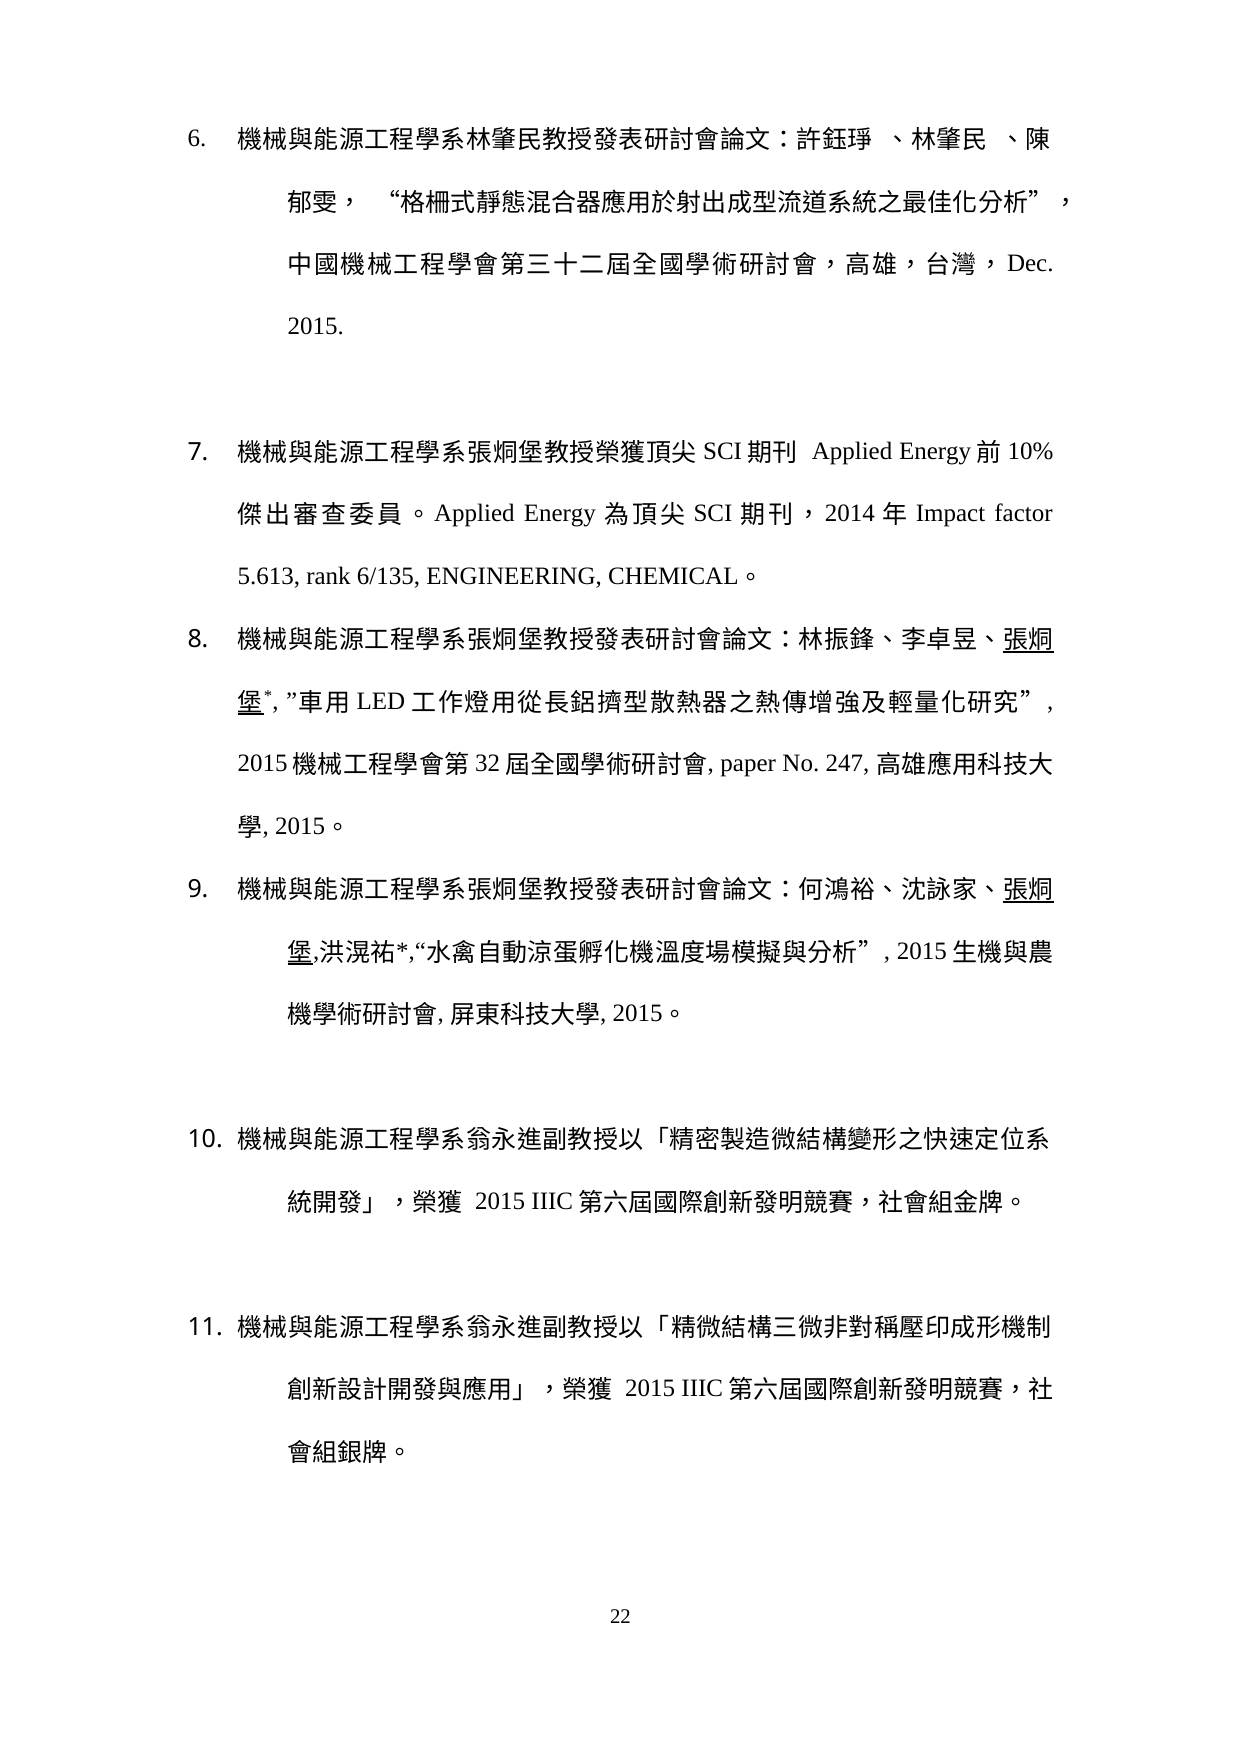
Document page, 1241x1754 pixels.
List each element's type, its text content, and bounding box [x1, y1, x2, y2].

list 機械與能源工程學系翁永進副教授以「精密製造微結構變形之快速定位系統開發」，榮獲 2015 IIIC第六屆國際創新發明競賽，社會組金牌。 [187, 1096, 1053, 1221]
list 機械與能源工程學系翁永進副教授以「精微結構三微非對稱壓印成形機制創新設計開發與應用」，榮獲 2015 IIIC第六屆國際創新發明競賽，社會組銀牌。 [187, 1284, 1053, 1471]
list 機械與能源工程學系林肇民教授發表研討會論文：許鈺琤 、林肇民 、陳郁雯， “格柵式靜態混合器應用於射出成型流道系統之最佳化分析”，中國機械工程學會第三十二屆全國學術研討會，高雄，台灣，Dec. 2015. [187, 96, 1053, 346]
list 機械與能源工程學系張烔堡教授發表研討會論文：何鴻裕、沈詠家、張烔堡,洪滉祐*,“水禽自動涼蛋孵化機溫度場模擬與分析”, 2015生機與農機學術研討會, 屏東科技大學, 2015。 [187, 846, 1053, 1034]
list 機械與能源工程學系張烔堡教授發表研討會論文：林振鋒、李卓昱、張烔堡*, ”車用LED工作燈用從長鋁擠型散熱器之熱傳增強及輕量化研究”, 2015機械工程學會第32屆全國學術研討會, paper No. 247, 高雄應用科技大學, 2015。 [187, 596, 1053, 846]
list 機械與能源工程學系張烔堡教授榮獲頂尖SCI期刊 Applied Energy前10%傑出審查委員。Applied Energy為頂尖SCI期刊，2014年Impact factor 5.613, rank 6/135, ENGINEERING, CHEMICAL。 [187, 409, 1053, 596]
